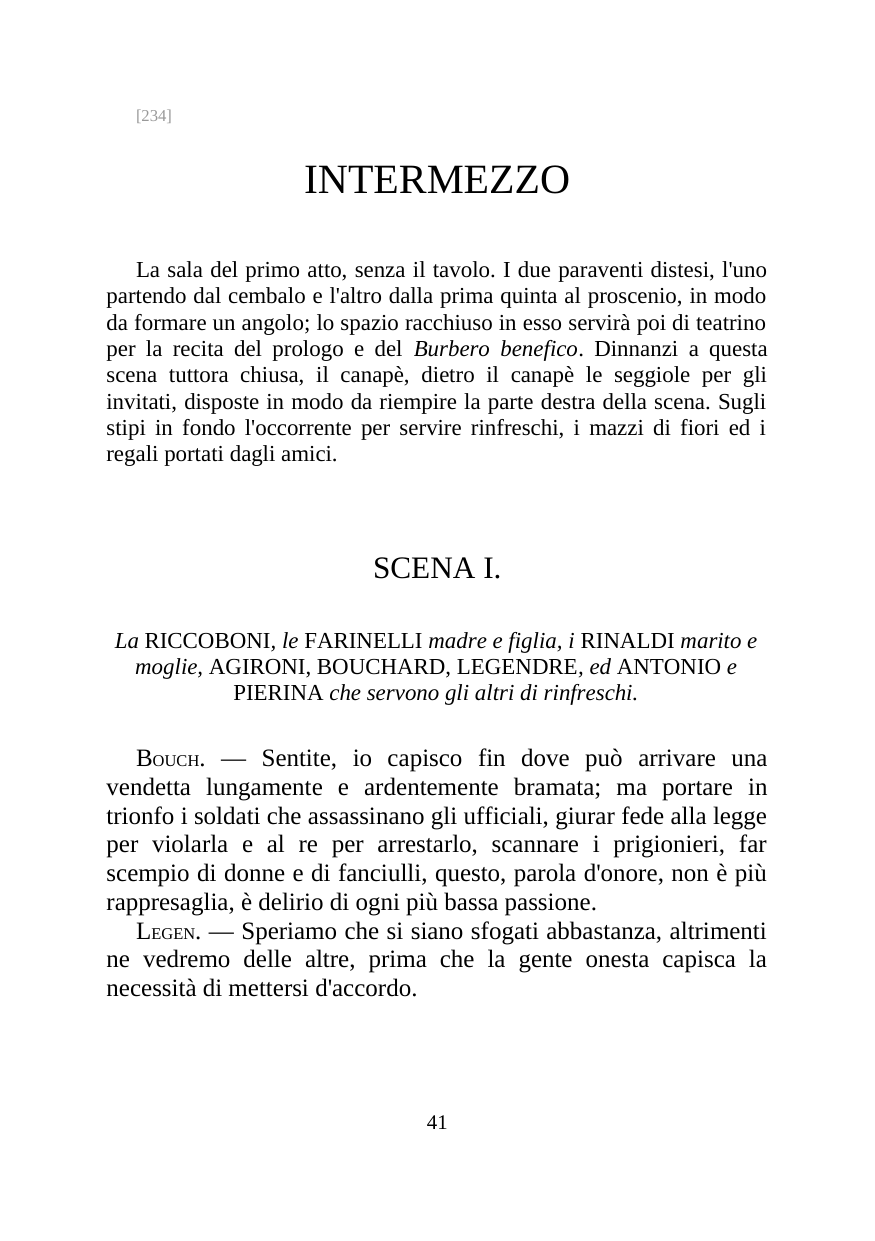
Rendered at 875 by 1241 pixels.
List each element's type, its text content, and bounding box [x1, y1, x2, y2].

text [234] [172, 106, 768, 125]
text Bouch. — Sentite, io capisco fin dove può arrivare una vendetta lungamente e ardentemente bramata; ma portare in trionfo i soldati che assassinano gli ufficiali, giurar fede alla legge per violarla e al re per arrestarlo, scannare i prigionieri, far scempio di donne e di fanciulli, questo, parola d'onore, non è più rappresaglia, è delirio di ogni più bassa passione. [106, 743, 768, 916]
subtitle SCENA I. [106, 549, 768, 585]
text La sala del primo atto, senza il tavolo. I due paraventi distesi, l'uno partendo dal cembalo e l'altro dalla prima quinta al proscenio, in modo da formare un angolo; lo spazio racchiuso in esso servirà poi di teatrino per la recita del prologo e del Burbero benefico. Dinnanzi a questa scena tuttora chiusa, il canapè, dietro il canapè le seggiole per gli invitati, disposte in modo da riempire la parte destra della scena. Sugli stipi in fondo l'occorrente per servire rinfreschi, i mazzi di fiori ed i regali portati dagli amici. [106, 256, 768, 467]
subtitle INTERMEZZO [106, 155, 768, 203]
text [234] [106, 106, 136, 125]
text Legen. — Speriamo che si siano sfogati abbastanza, altrimenti ne vedremo delle altre, prima che la gente onesta capisca la necessità di mettersi d'accordo. [106, 916, 768, 1002]
text La RICCOBONI, le FARINELLI madre e figlia, i RINALDI marito e moglie, AGIRONI, BOUCHARD, LEGENDRE, ed ANTONIO e PIERINA che servono gli altri di rinfreschi. [106, 627, 768, 706]
